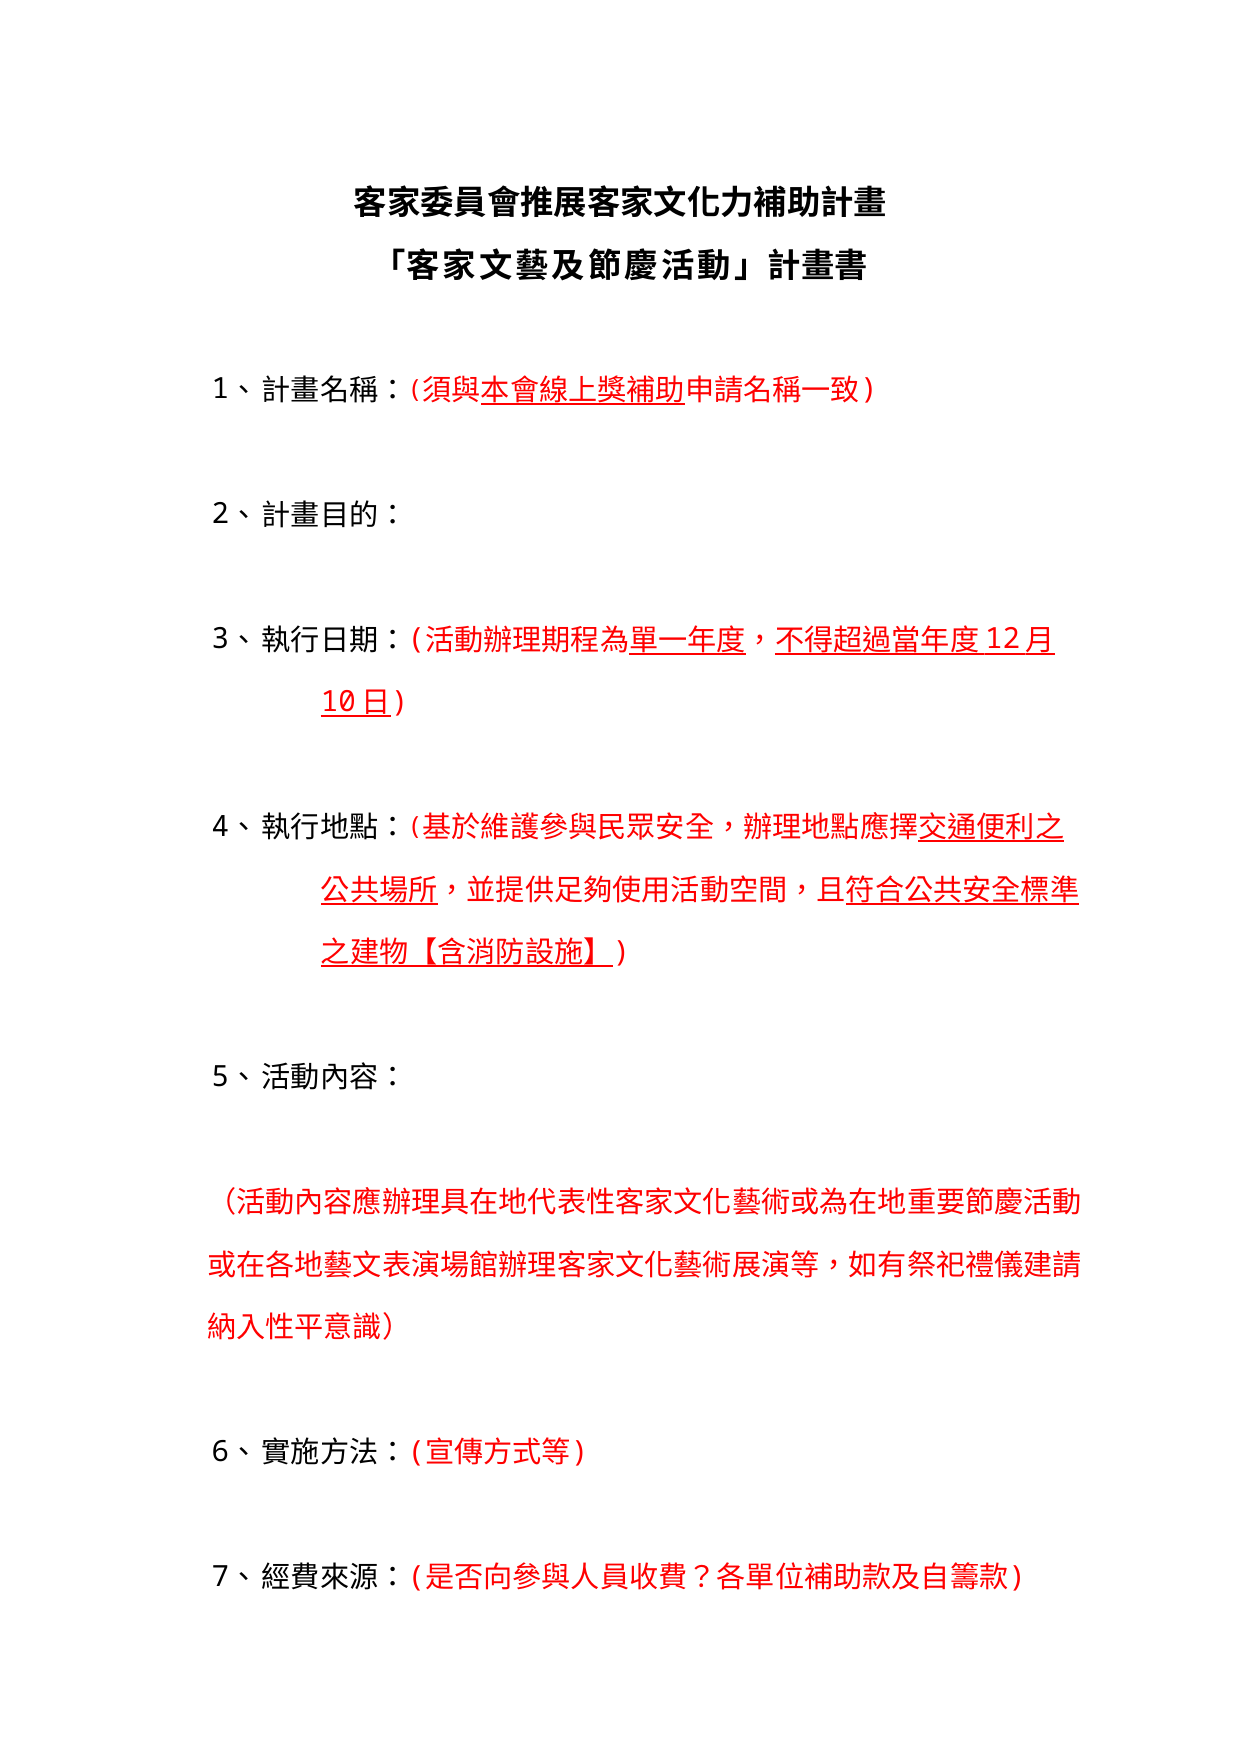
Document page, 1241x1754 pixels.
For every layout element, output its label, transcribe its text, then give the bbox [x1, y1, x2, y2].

list 執行地點：(基於維護參與民眾安全，辦理地點應擇交通便利之公共場所，並提供足夠使用活動空間，且符合公共安全標準之建物【含消防設施】) [211, 783, 1092, 971]
list 執行日期：(活動辦理期程為單一年度，不得超過當年度12月10日) [211, 596, 1092, 721]
list 實施方法：(宣傳方式等) [211, 1408, 1092, 1471]
list 經費來源：(是否向參與人員收費？各單位補助款及自籌款) [211, 1533, 1092, 1596]
text 客家委員會推展客家文化力補助計畫 [148, 158, 1092, 221]
list 活動內容： [211, 1033, 1092, 1096]
list 計畫名稱：(須與本會線上獎補助申請名稱一致) [211, 346, 1092, 408]
text （活動內容應辦理具在地代表性客家文化藝術或為在地重要節慶活動或在各地藝文表演場館辦理客家文化藝術展演等，如有祭祀禮儀建請納入性平意識） [207, 1158, 1092, 1346]
text 「客家文藝及節慶活動」計畫書 [148, 221, 1092, 283]
list 計畫目的： [211, 471, 1092, 533]
